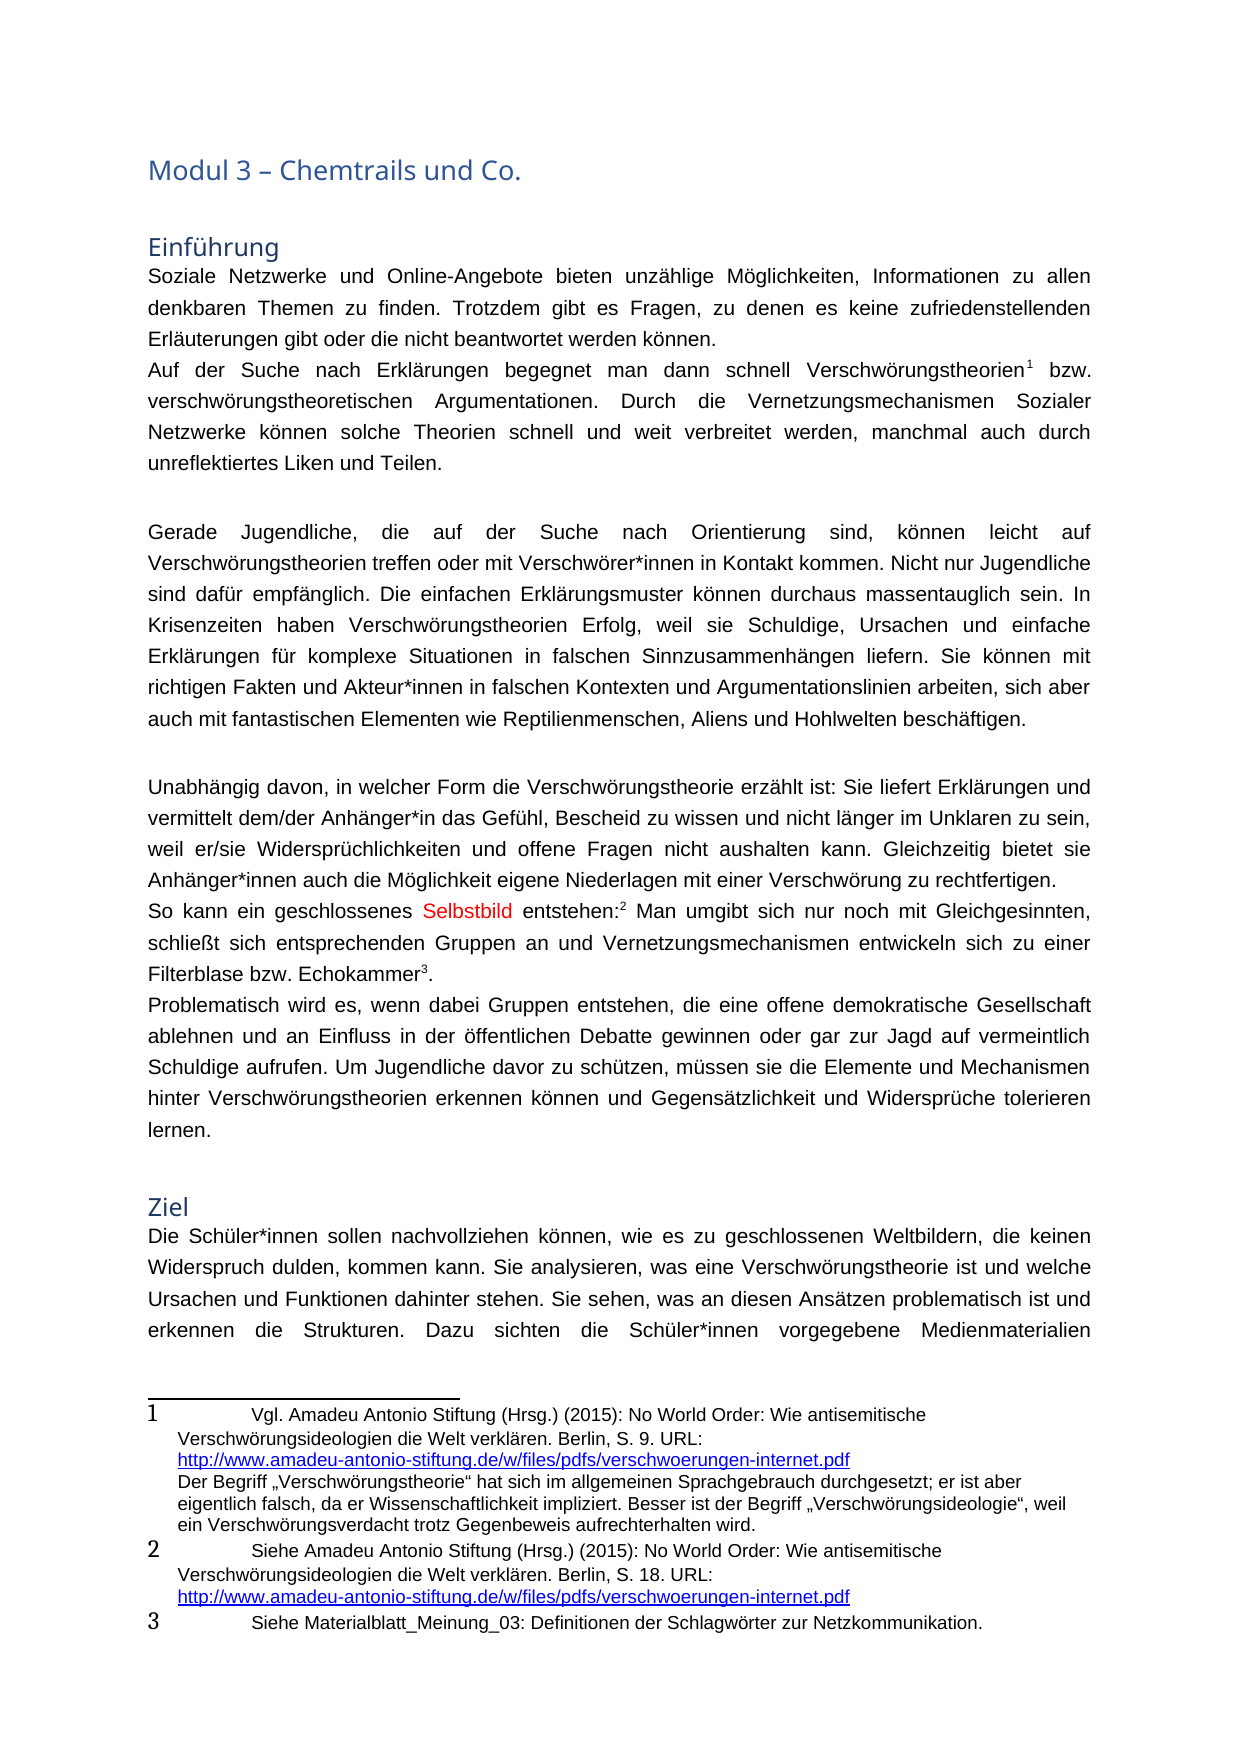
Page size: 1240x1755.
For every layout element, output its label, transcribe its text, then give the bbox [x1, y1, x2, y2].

text Auf der Suche nach Erklärungen begegnet man dann schnell Verschwörungstheorien bzw. verschwörungstheoretischen Argumentationen. Durch die Vernetzungsmechanismen Sozialer Netzwerke können solche Theorien schnell und weit verbreitet werden, manchmal auch durch unreflektiertes Liken und Teilen. [148, 358, 1092, 475]
text Soziale Netzwerke und Online-Angebote bieten unzählige Möglichkeiten, Informationen zu allen denkbaren Themen zu finden. Trotzdem gibt es Fragen, zu denen es keine zufriedenstellenden Erläuterungen gibt oder die nicht beantwortet werden können. [148, 264, 1092, 350]
subtitle Ziel [148, 1190, 1092, 1224]
text Unabhängig davon, in welcher Form die Verschwörungstheorie erzählt ist: Sie liefert Erklärungen und vermittelt dem/der Anhänger*in das Gefühl, Bescheid zu wissen und nicht länger im Unklaren zu sein, weil er/sie Widersprüchlichkeiten und offene Fragen nicht aushalten kann. Gleichzeitig bietet sie Anhänger*innen auch die Möglichkeit eigene Niederlagen mit einer Verschwörung zu rechtfertigen. [148, 775, 1092, 892]
subtitle Einführung [148, 230, 1092, 264]
text Vgl. Amadeu Antonio Stiftung (Hrsg.) (2015): No World Order: Wie antisemitische Verschwörungsideologien die Welt verklären. Berlin, S. 9. URL: http://www.amadeu-antonio-stiftung.de/w/files/pdfs/verschwoerungen-internet.pdf [148, 1399, 1092, 1471]
text Gerade Jugendliche, die auf der Suche nach Orientierung sind, können leicht auf Verschwörungstheorien treffen oder mit Verschwörer*innen in Kontakt kommen. Nicht nur Jugendliche sind dafür empfänglich. Die einfachen Erklärungsmuster können durchaus massentauglich sein. In Krisenzeiten haben Verschwörungstheorien Erfolg, weil sie Schuldige, Ursachen und einfache Erklärungen für komplexe Situationen in falschen Sinnzusammenhängen liefern. Sie können mit richtigen Fakten und Akteur*innen in falschen Kontexten und Argumentationslinien arbeiten, sich aber auch mit fantastischen Elementen wie Reptilienmenschen, Aliens und Hohlwelten beschäftigen. [148, 519, 1092, 730]
text Die Schüler*innen sollen nachvollziehen können, wie es zu geschlossenen Weltbildern, die keinen Widerspruch dulden, kommen kann. Sie analysieren, was eine Verschwörungstheorie ist und welche Ursachen und Funktionen dahinter stehen. Sie sehen, was an diesen Ansätzen problematisch ist und erkennen die Strukturen. Dazu sichten die Schüler*innen vorgegebene Medienmaterialien [148, 1224, 1092, 1341]
text So kann ein geschlossenes Selbstbild entstehen: Man umgibt sich nur noch mit Gleichgesinnten, schließt sich entsprechenden Gruppen an und Vernetzungsmechanismen entwickeln sich zu einer Filterblase bzw. Echokammer. [148, 899, 1092, 986]
text Siehe Materialblatt_Meinung_03: Definitionen der Schlagwörter zur Netzkommunikation. [148, 1607, 1092, 1636]
text Problematisch wird es, wenn dabei Gruppen entstehen, die eine offene demokratische Gesellschaft ablehnen und an Einfluss in der öffentlichen Debatte gewinnen oder gar zur Jagd auf vermeintlich Schuldige aufrufen. Um Jugendliche davor zu schützen, müssen sie die Elemente und Mechanismen hinter Verschwörungstheorien erkennen können und Gegensätzlichkeit und Widersprüche tolerieren lernen. [148, 993, 1092, 1141]
subtitle Modul 3 – Chemtrails und Co. [148, 152, 1092, 189]
text Der Begriff „Verschwörungstheorie“ hat sich im allgemeinen Sprachgebrauch durchgesetzt; er ist aber eigentlich falsch, da er Wissenschaftlichkeit impliziert. Besser ist der Begriff „Verschwörungsideologie“, weil ein Verschwörungsverdacht trotz Gegenbeweis aufrechterhalten wird. [177, 1471, 1092, 1535]
text Siehe Amadeu Antonio Stiftung (Hrsg.) (2015): No World Order: Wie antisemitische Verschwörungsideologien die Welt verklären. Berlin, S. 18. URL: http://www.amadeu-antonio-stiftung.de/w/files/pdfs/verschwoerungen-internet.pdf [148, 1535, 1092, 1607]
